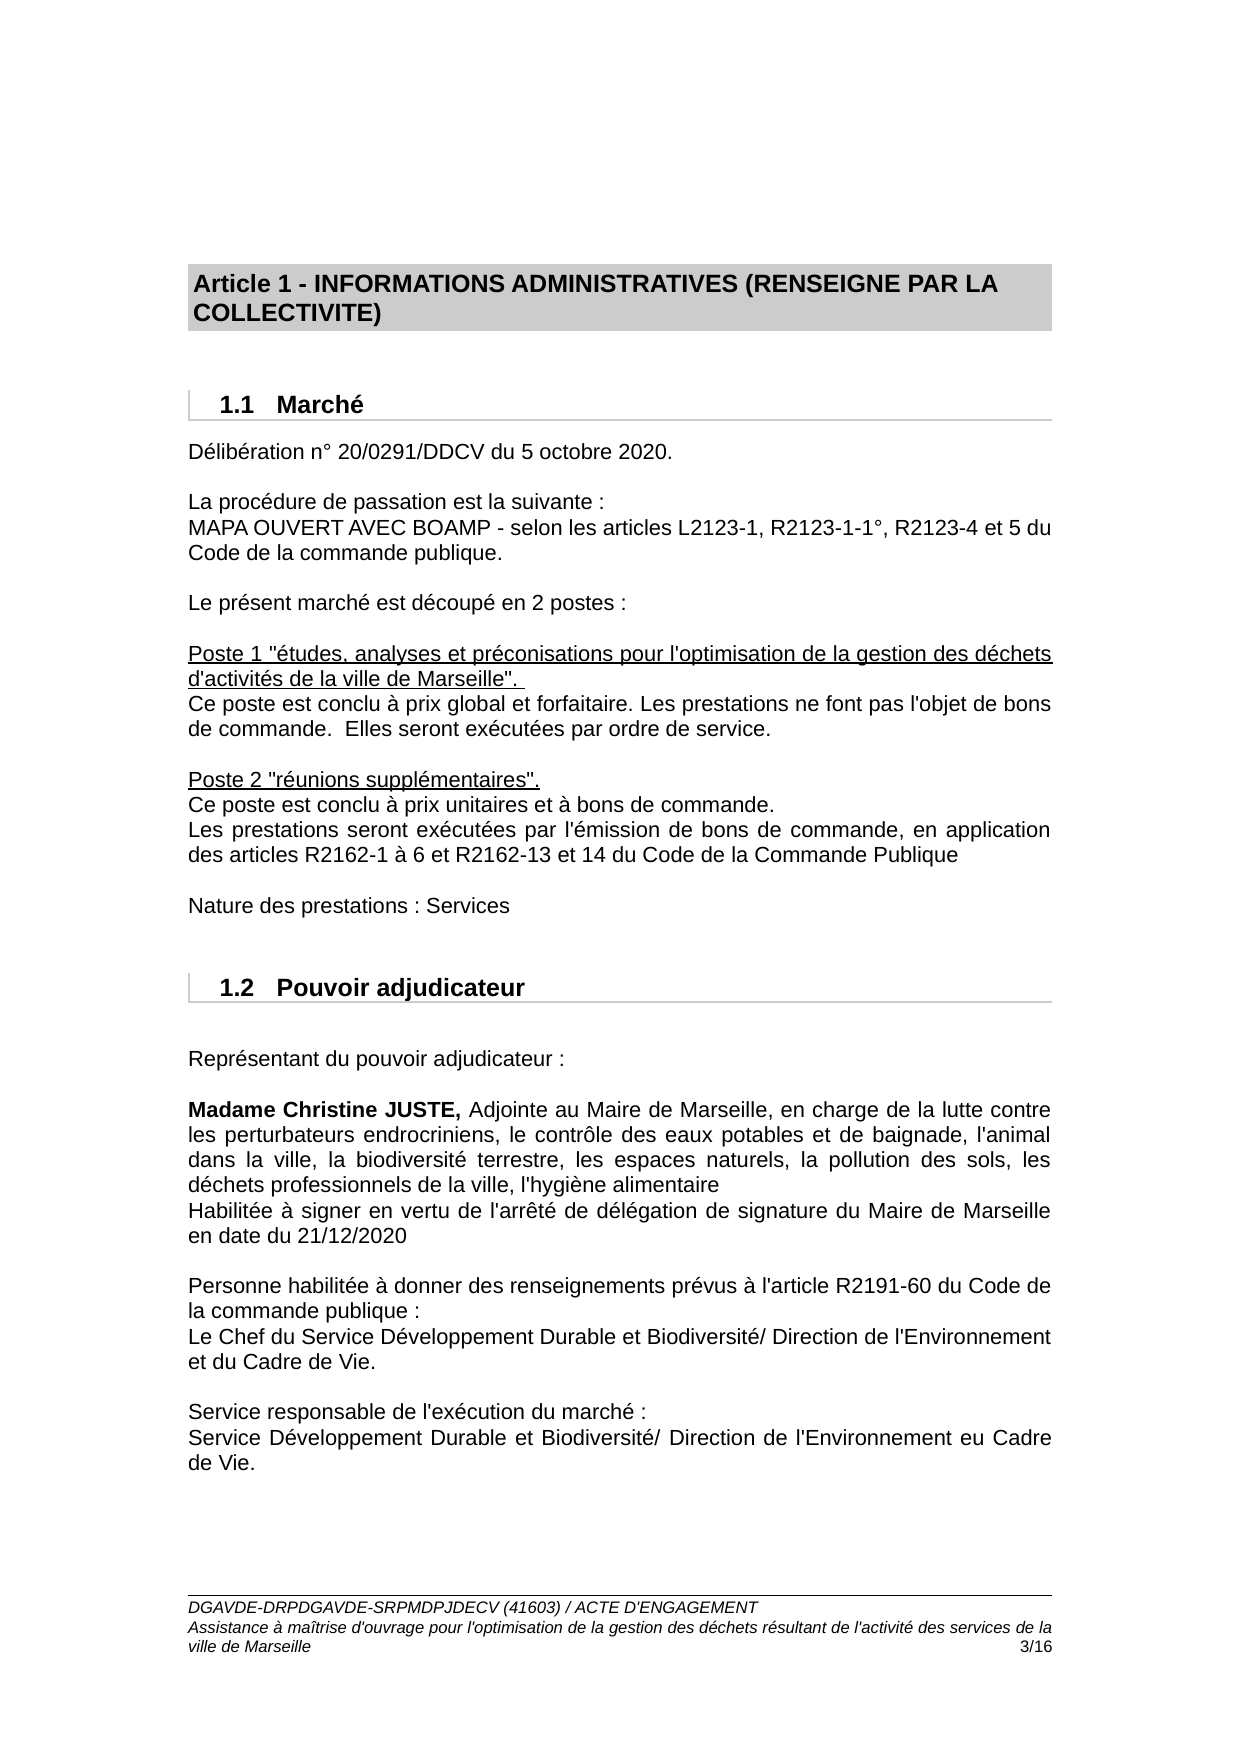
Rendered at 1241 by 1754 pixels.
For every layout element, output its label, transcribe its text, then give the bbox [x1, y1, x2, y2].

subtitle Marché [190, 390, 1052, 419]
text Poste 2 "réunions supplémentaires". [188, 767, 1052, 792]
text Le présent marché est découpé en 2 postes : [188, 590, 1052, 615]
text MAPA OUVERT AVEC BOAMP - selon les articles L2123-1, R2123-1-1°, R2123-4 et 5 du Code de la commande publique. [188, 514, 1052, 565]
text d'activités de la ville de Marseille". [188, 664, 1052, 691]
text Ce poste est conclu à prix unitaires et à bons de commande. [188, 792, 1052, 817]
text Personne habilitée à donner des renseignements prévus à l'article R2191-60 du Code de la commande publique : [188, 1273, 1052, 1323]
text Poste 1 "études, analyses et préconisations pour l'optimisation de la gestion des déchets [188, 641, 1052, 662]
text Service responsable de l'exécution du marché : [188, 1399, 1052, 1424]
text Madame Christine JUSTE, Adjointe au Maire de Marseille, en charge de la lutte contre les perturbateurs endrocriniens, le contrôle des eaux potables et de baignade, l'animal dans la ville, la biodiversité terrestre, les espaces naturels, la pollution des sols, les déchets professionnels de la ville, l'hygiène alimentaire [188, 1097, 1052, 1197]
text Ce poste est conclu à prix global et forfaitaire. Les prestations ne font pas l'objet de bons de commande. Elles seront exécutées par ordre de service. [188, 691, 1052, 741]
subtitle INFORMATIONS ADMINISTRATIVES (RENSEIGNE PAR LA COLLECTIVITE) [190, 266, 1050, 329]
subtitle Pouvoir adjudicateur [188, 972, 1052, 1001]
text Habilitée à signer en vertu de l'arrêté de délégation de signature du Maire de Marseille en date du 21/12/2020 [188, 1197, 1052, 1248]
text Représentant du pouvoir adjudicateur : [188, 1046, 1052, 1071]
text Délibération n° 20/0291/DDCV du 5 octobre 2020. [188, 439, 1052, 464]
text Le Chef du Service Développement Durable et Biodiversité/ Direction de l'Environnement et du Cadre de Vie. [188, 1323, 1052, 1374]
text La procédure de passation est la suivante : [188, 489, 1052, 514]
text Les prestations seront exécutées par l'émission de bons de commande, en application des articles R2162-1 à 6 et R2162-13 et 14 du Code de la Commande Publique [188, 817, 1052, 867]
text Nature des prestations : Services [188, 893, 1052, 918]
text Service Développement Durable et Biodiversité/ Direction de l'Environnement eu Cadre de Vie. [188, 1424, 1052, 1475]
